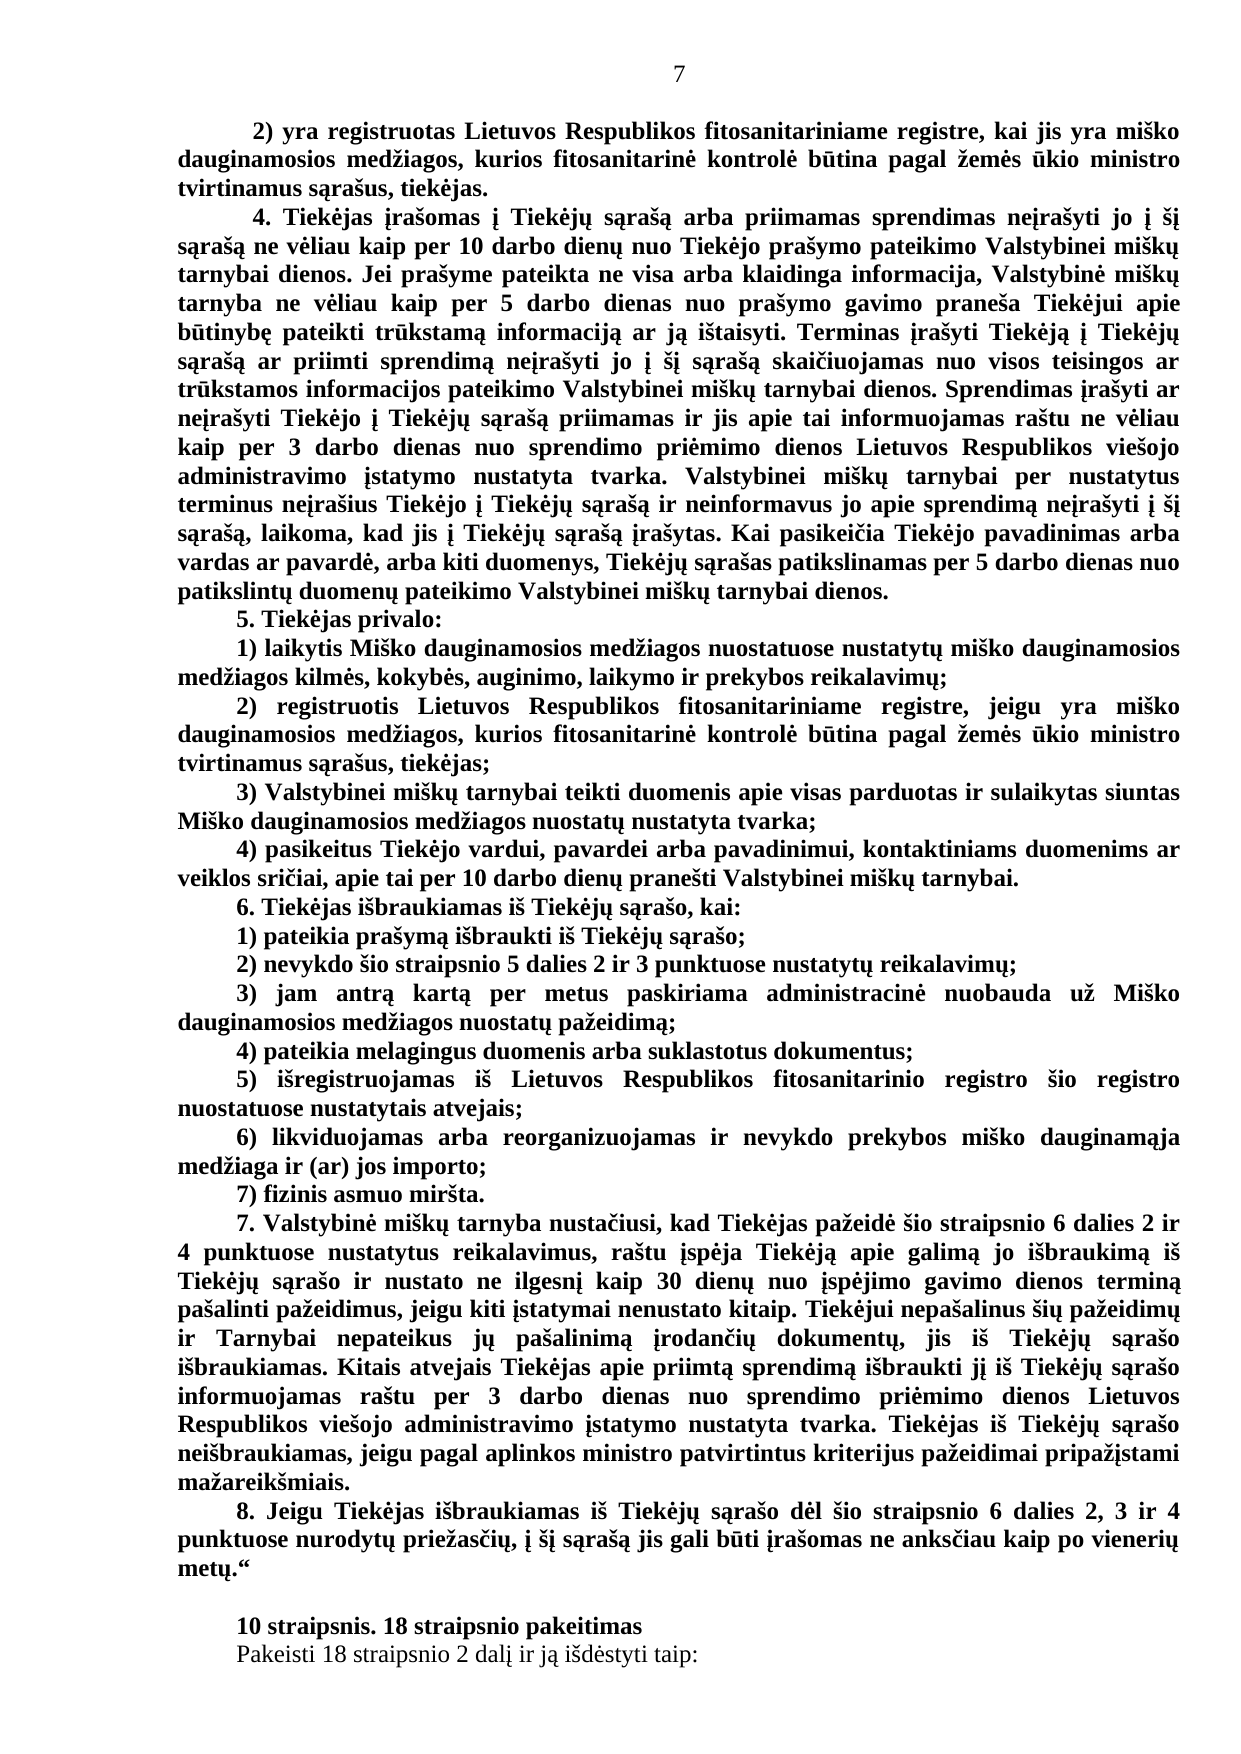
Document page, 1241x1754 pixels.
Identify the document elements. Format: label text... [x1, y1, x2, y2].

text 7) fizinis asmuo miršta. [177, 1179, 1181, 1208]
text 4) pateikia melagingus duomenis arba suklastotus dokumentus; [177, 1036, 1181, 1064]
text 4. Tiekėjas įrašomas į Tiekėjų sąrašą arba priimamas sprendimas neįrašyti jo į šį sąrašą ne vėliau kaip per 10 darbo dienų nuo Tiekėjo prašymo pateikimo Valstybinei miškų tarnybai dienos. Jei prašyme pateikta ne visa arba klaidinga informacija, Valstybinė miškų tarnyba ne vėliau kaip per 5 darbo dienas nuo prašymo gavimo praneša Tiekėjui apie būtinybę pateikti trūkstamą informaciją ar ją ištaisyti. Terminas įrašyti Tiekėją į Tiekėjų sąrašą ar priimti sprendimą neįrašyti jo į šį sąrašą skaičiuojamas nuo visos teisingos ar trūkstamos informacijos pateikimo Valstybinei miškų tarnybai dienos. Sprendimas įrašyti ar neįrašyti Tiekėjo į Tiekėjų sąrašą priimamas ir jis apie tai informuojamas raštu ne vėliau kaip per 3 darbo dienas nuo sprendimo priėmimo dienos Lietuvos Respublikos viešojo administravimo įstatymo nustatyta tvarka. Valstybinei miškų tarnybai per nustatytus terminus neįrašius Tiekėjo į Tiekėjų sąrašą ir neinformavus jo apie sprendimą neįrašyti į šį sąrašą, laikoma, kad jis į Tiekėjų sąrašą įrašytas. Kai pasikeičia Tiekėjo pavadinimas arba vardas ar pavardė, arba kiti duomenys, Tiekėjų sąrašas patikslinamas per 5 darbo dienas nuo patikslintų duomenų pateikimo Valstybinei miškų tarnybai dienos. [177, 202, 1181, 604]
text 10 straipsnis. 18 straipsnio pakeitimas [177, 1611, 1181, 1639]
text 5. Tiekėjas privalo: [177, 604, 1181, 633]
text 7. Valstybinė miškų tarnyba nustačiusi, kad Tiekėjas pažeidė šio straipsnio 6 dalies 2 ir 4 punktuose nustatytus reikalavimus, raštu įspėja Tiekėją apie galimą jo išbraukimą iš Tiekėjų sąrašo ir nustato ne ilgesnį kaip 30 dienų nuo įspėjimo gavimo dienos terminą pašalinti pažeidimus, jeigu kiti įstatymai nenustato kitaip. Tiekėjui nepašalinus šių pažeidimų ir Tarnybai nepateikus jų pašalinimą įrodančių dokumentų, jis iš Tiekėjų sąrašo išbraukiamas. Kitais atvejais Tiekėjas apie priimtą sprendimą išbraukti jį iš Tiekėjų sąrašo informuojamas raštu per 3 darbo dienas nuo sprendimo priėmimo dienos Lietuvos Respublikos viešojo administravimo įstatymo nustatyta tvarka. Tiekėjas iš Tiekėjų sąrašo neišbraukiamas, jeigu pagal aplinkos ministro patvirtintus kriterijus pažeidimai pripažįstami mažareikšmiais. [177, 1208, 1181, 1496]
text 3) jam antrą kartą per metus paskiriama administracinė nuobauda už Miško dauginamosios medžiagos nuostatų pažeidimą; [177, 978, 1181, 1036]
text 8. Jeigu Tiekėjas išbraukiamas iš Tiekėjų sąrašo dėl šio straipsnio 6 dalies 2, 3 ir 4 punktuose nurodytų priežasčių, į šį sąrašą jis gali būti įrašomas ne anksčiau kaip po vienerių metų.“ [177, 1496, 1181, 1582]
text 5) išregistruojamas iš Lietuvos Respublikos fitosanitarinio registro šio registro nuostatuose nustatytais atvejais; [177, 1064, 1181, 1122]
text 2) yra registruotas Lietuvos Respublikos fitosanitariniame registre, kai jis yra miško dauginamosios medžiagos, kurios fitosanitarinė kontrolė būtina pagal žemės ūkio ministro tvirtinamus sąrašus, tiekėjas. [177, 116, 1181, 202]
text 2) nevykdo šio straipsnio 5 dalies 2 ir 3 punktuose nustatytų reikalavimų; [177, 949, 1181, 978]
text 2) registruotis Lietuvos Respublikos fitosanitariniame registre, jeigu yra miško dauginamosios medžiagos, kurios fitosanitarinė kontrolė būtina pagal žemės ūkio ministro tvirtinamus sąrašus, tiekėjas; [177, 691, 1181, 777]
text 1) laikytis Miško dauginamosios medžiagos nuostatuose nustatytų miško dauginamosios medžiagos kilmės, kokybės, auginimo, laikymo ir prekybos reikalavimų; [177, 633, 1181, 691]
text 4) pasikeitus Tiekėjo vardui, pavardei arba pavadinimui, kontaktiniams duomenims ar veiklos sričiai, apie tai per 10 darbo dienų pranešti Valstybinei miškų tarnybai. [177, 834, 1181, 892]
text Pakeisti 18 straipsnio 2 dalį ir ją išdėstyti taip: [177, 1639, 1181, 1668]
text 6) likviduojamas arba reorganizuojamas ir nevykdo prekybos miško dauginamąja medžiaga ir (ar) jos importo; [177, 1122, 1181, 1179]
text 6. Tiekėjas išbraukiamas iš Tiekėjų sąrašo, kai: [177, 892, 1181, 921]
text 1) pateikia prašymą išbraukti iš Tiekėjų sąrašo; [177, 921, 1181, 949]
text 3) Valstybinei miškų tarnybai teikti duomenis apie visas parduotas ir sulaikytas siuntas Miško dauginamosios medžiagos nuostatų nustatyta tvarka; [177, 777, 1181, 834]
